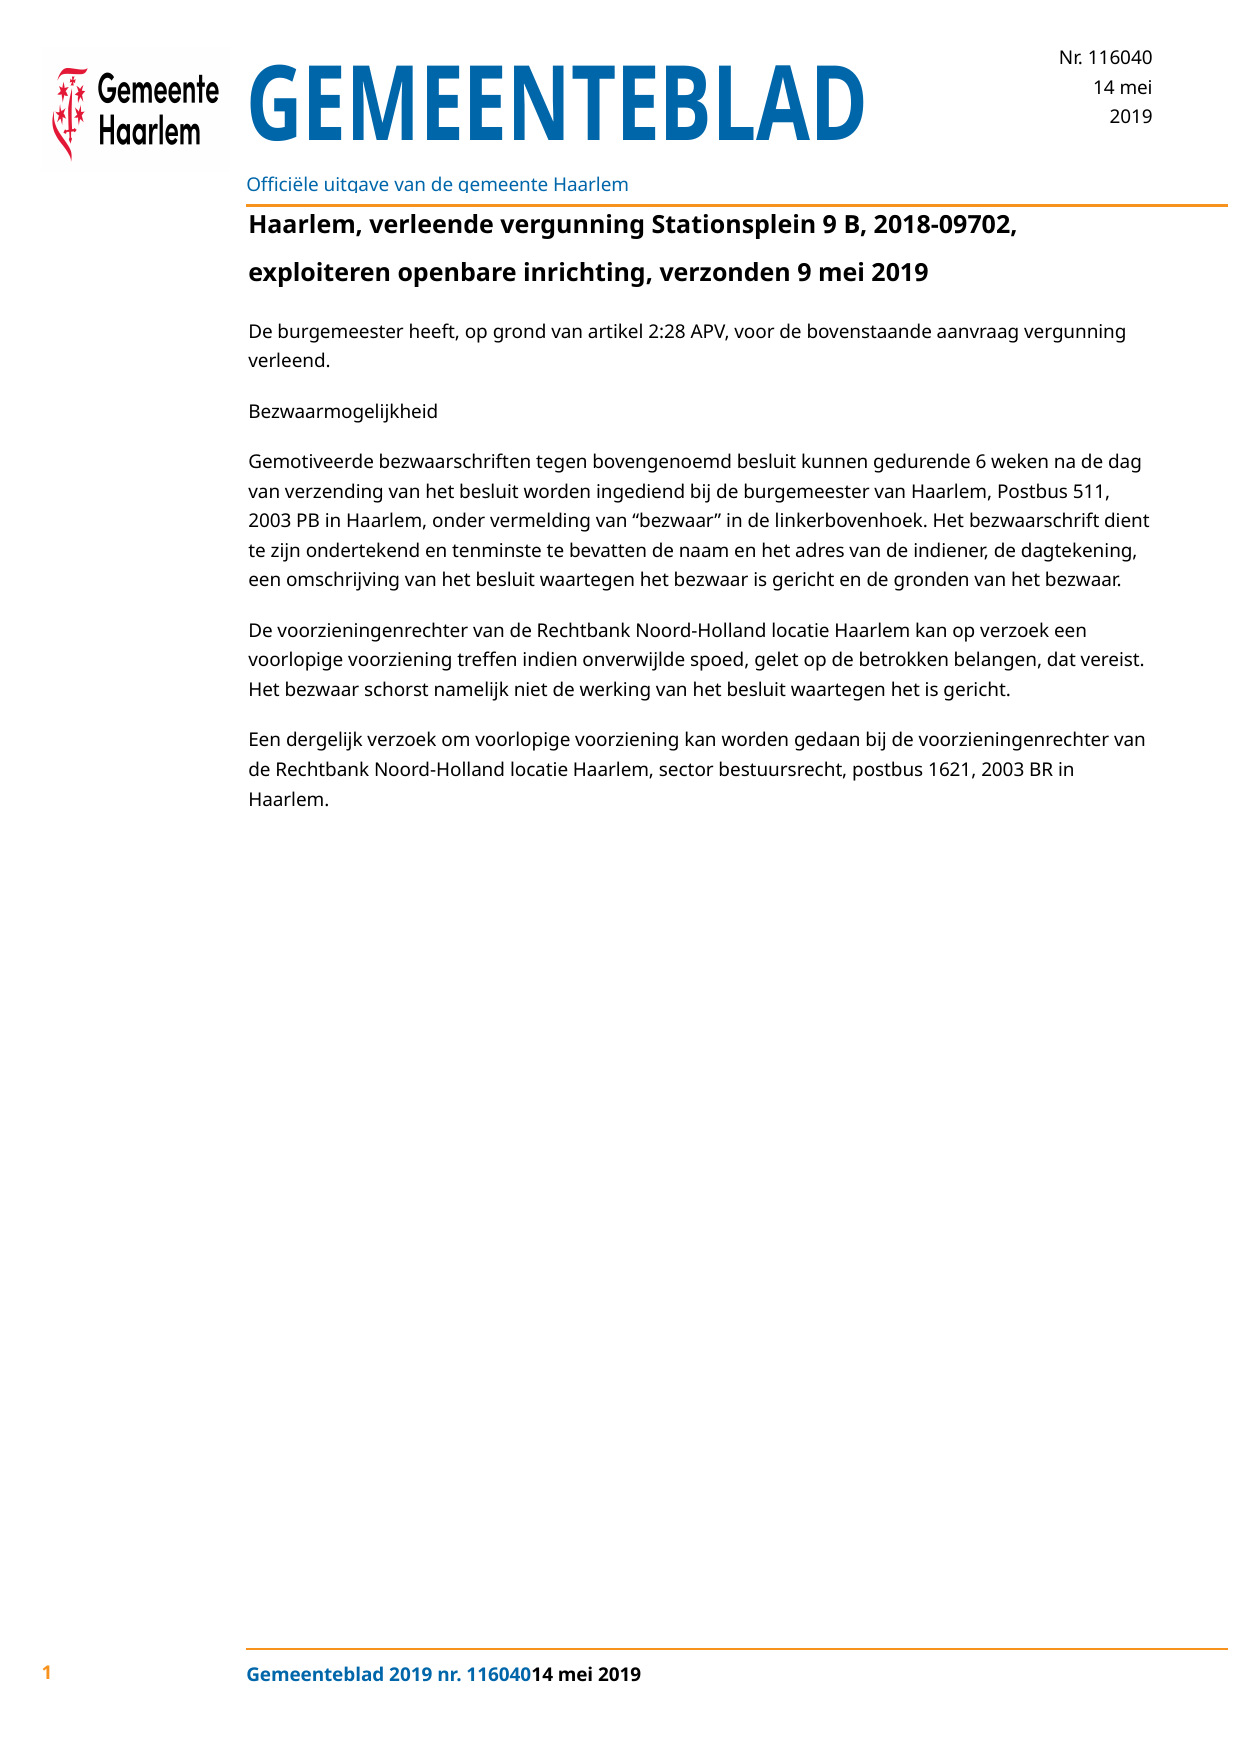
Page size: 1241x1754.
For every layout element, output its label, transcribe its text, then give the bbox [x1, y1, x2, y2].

picture [41, 47, 231, 172]
text Haarlem, verleende vergunning Stationsplein 9 B, 2018-09702, exploiteren openbare inrichting, verzonden 9 mei 2019 [248, 207, 1152, 288]
text Gemotiveerde bezwaarschriften tegen bovengenoemd besluit kunnen gedurende 6 weken na de dag van verzending van het besluit worden ingediend bij de burgemeester van Haarlem, Postbus 511, 2003 PB in Haarlem, onder vermelding van “bezwaar” in de linkerbovenhoek. Het bezwaarschrift dient te zijn ondertekend en tenminste te bevatten de naam en het adres van de indiener, de dagtekening, een omschrijving van het besluit waartegen het bezwaar is gericht en de gronden van het bezwaar. [248, 448, 1152, 592]
text Bezwaarmogelijkheid [248, 398, 1152, 424]
text Een dergelijk verzoek om voorlopige voorziening kan worden gedaan bij de voorzieningenrechter van de Rechtbank Noord-Holland locatie Haarlem, sector bestuursrecht, postbus 1621, 2003 BR in Haarlem. [248, 727, 1152, 812]
text De voorzieningenrechter van de Rechtbank Noord-Holland locatie Haarlem kan op verzoek een voorlopige voorziening treffen indien onverwijlde spoed, gelet op de betrokken belangen, dat vereist. Het bezwaar schorst namelijk niet de werking van het besluit waartegen het is gericht. [248, 617, 1152, 702]
text De burgemeester heeft, op grond van artikel 2:28 APV, voor de bovenstaande aanvraag vergunning verleend. [248, 318, 1152, 373]
